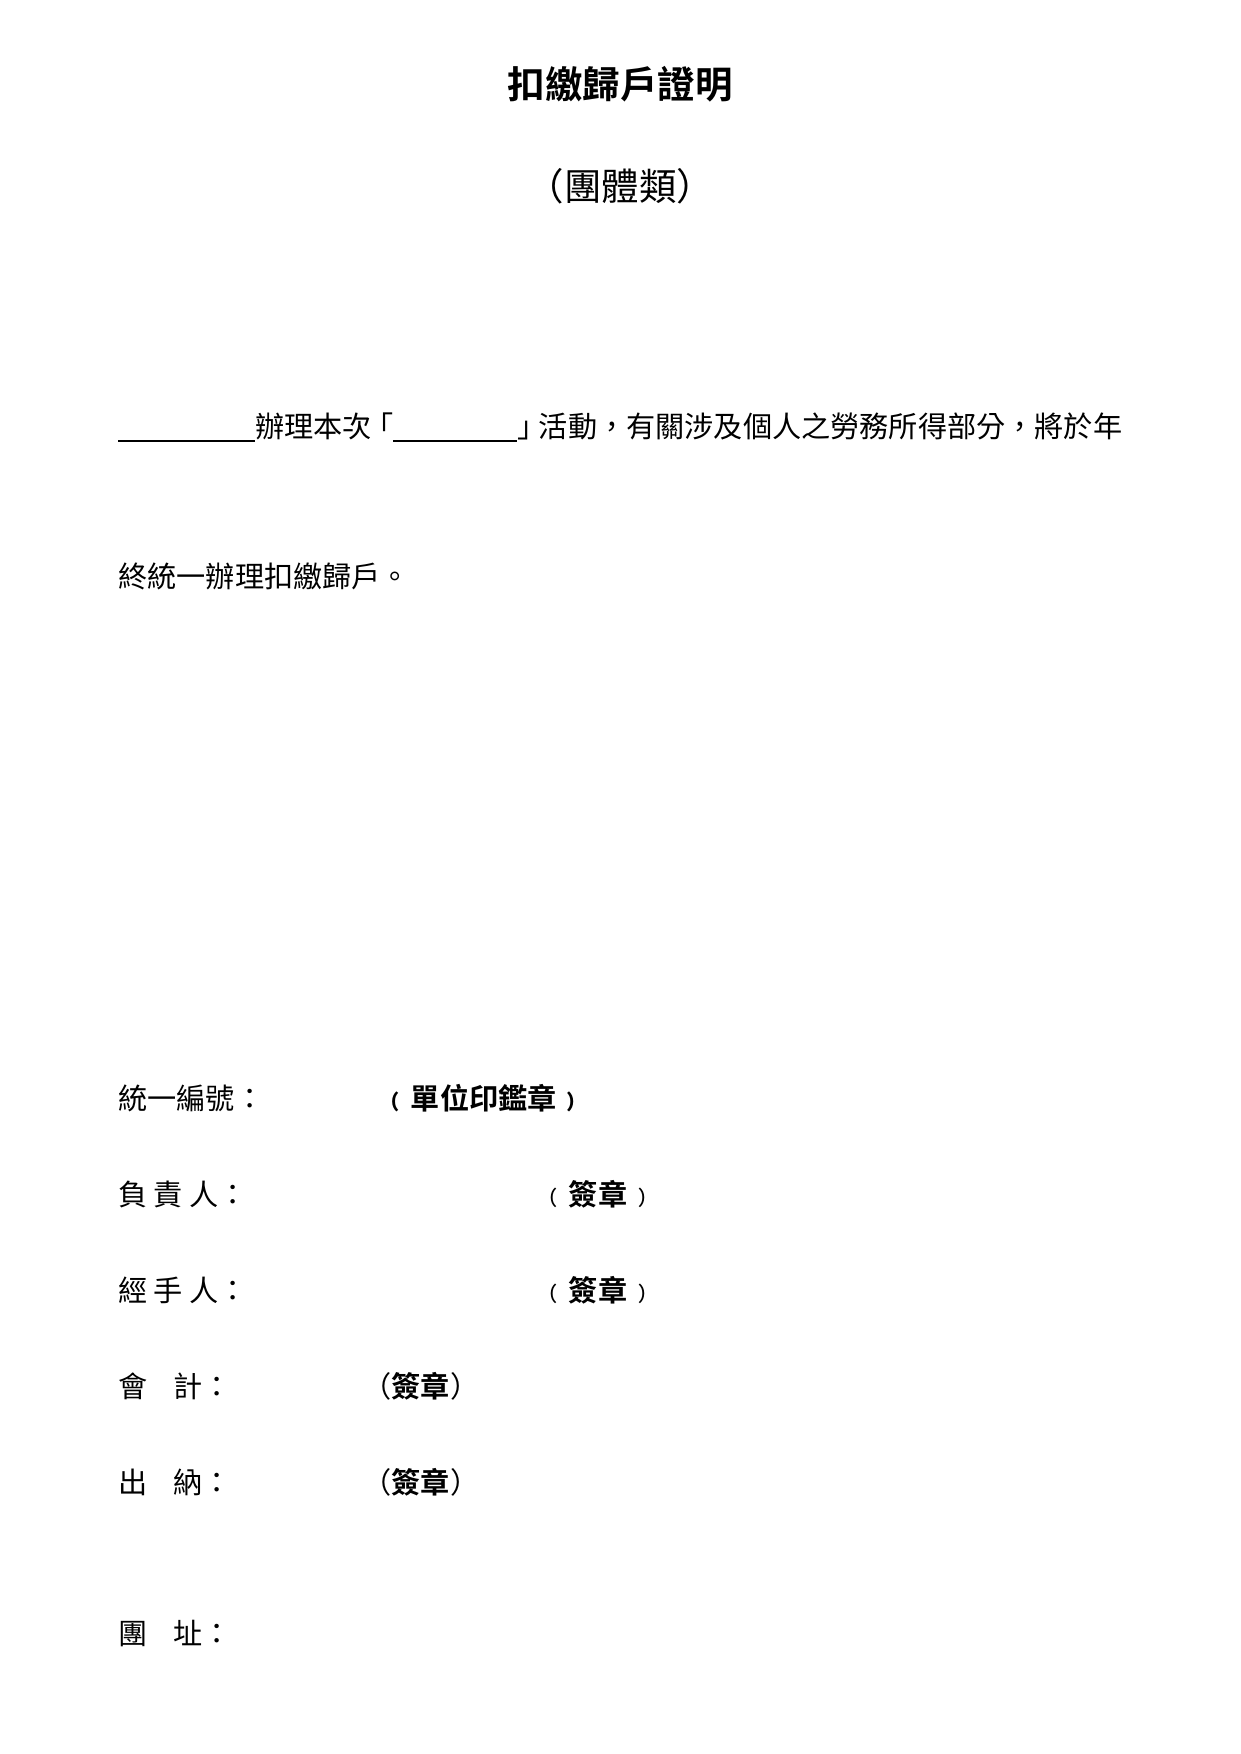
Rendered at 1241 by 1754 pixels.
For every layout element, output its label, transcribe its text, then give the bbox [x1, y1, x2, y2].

text 統一編號： ﹙單位印鑑章﹚ [118, 1059, 1122, 1134]
text 扣繳歸戶證明 [118, 44, 1122, 119]
text （團體類） [118, 147, 1122, 222]
text 出 納： （簽章） [118, 1444, 1122, 1519]
text 辦理本次「 」活動，有關涉及個人之勞務所得部分，將於年終統一辦理扣繳歸戶。 [118, 387, 1122, 612]
text 經 手 人： ﹙簽章﹚ [118, 1251, 1122, 1326]
text 負 責 人： ﹙簽章﹚ [118, 1155, 1122, 1230]
text 會 計： （簽章） [118, 1347, 1122, 1422]
text 團 址： [118, 1594, 1122, 1669]
